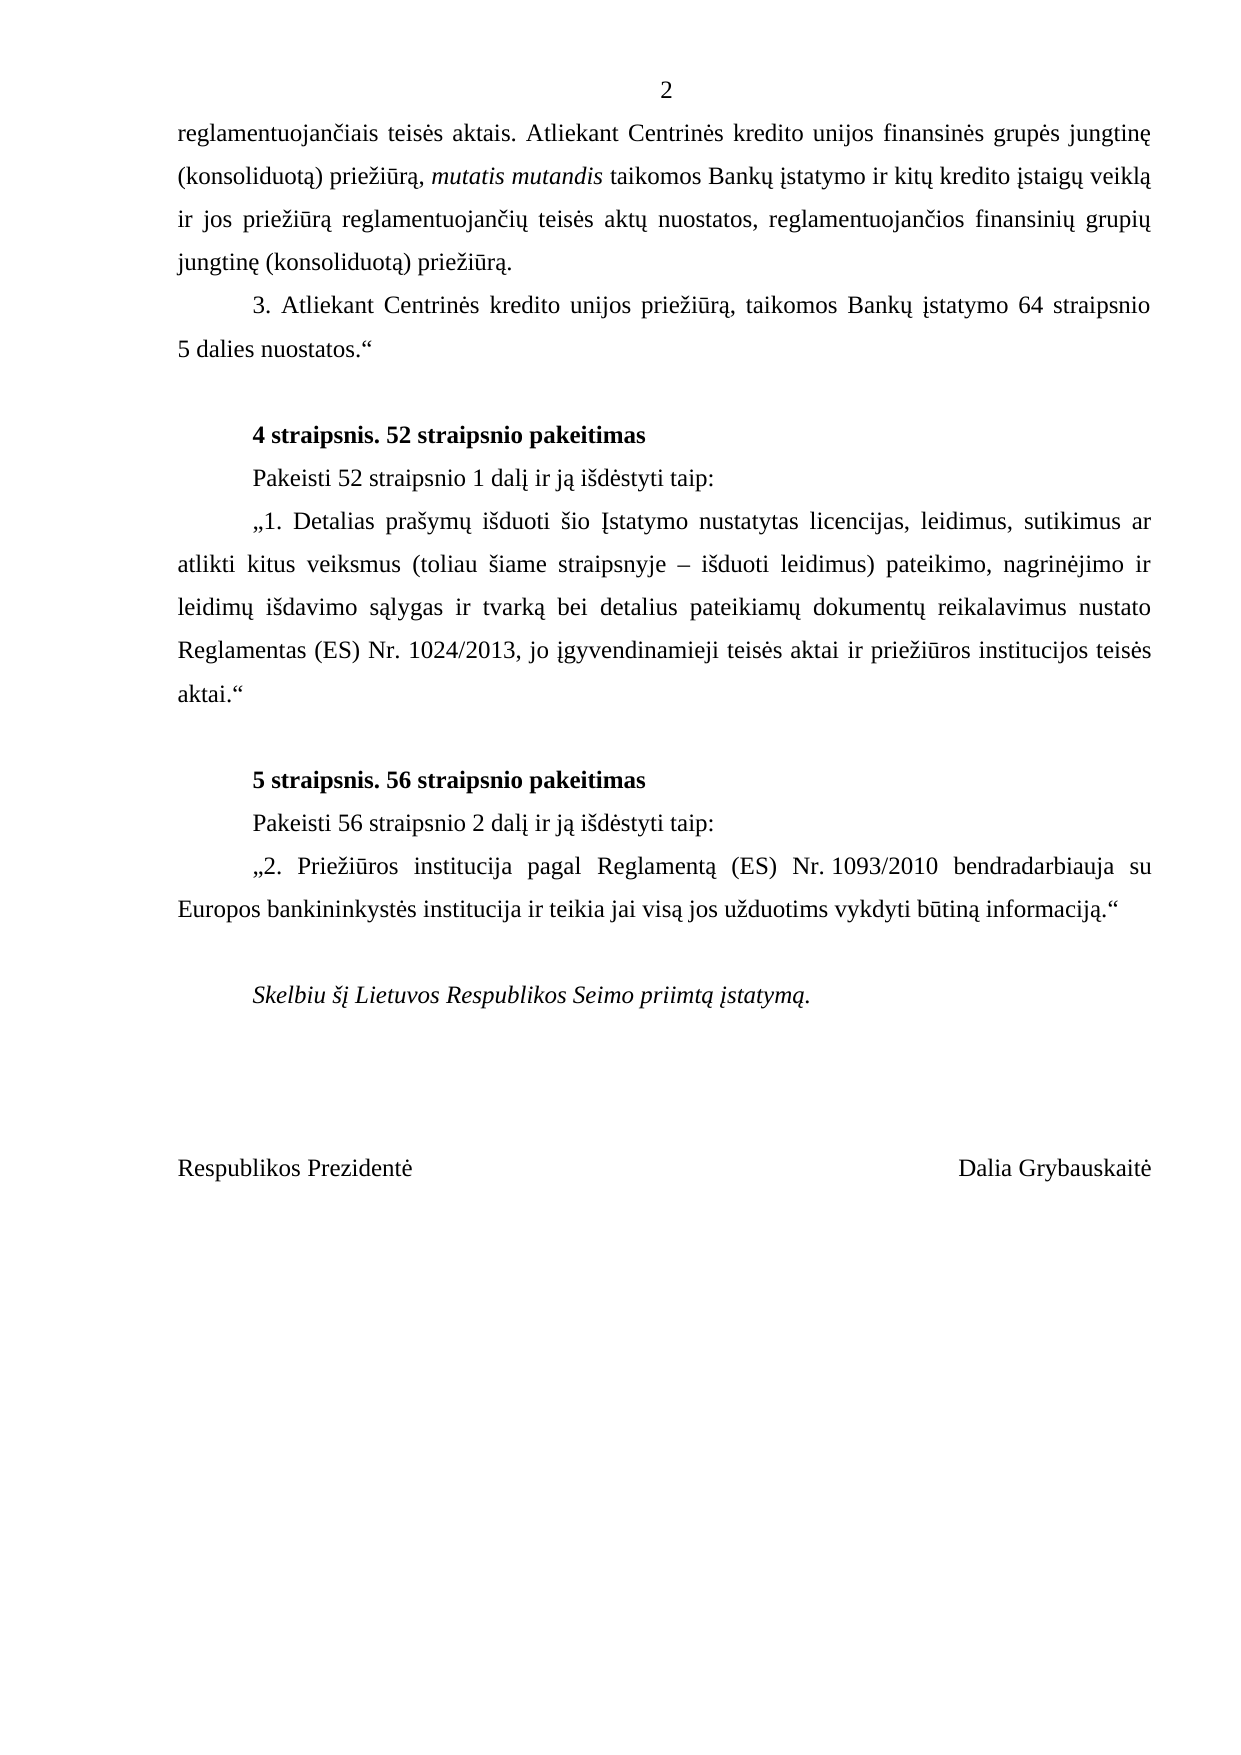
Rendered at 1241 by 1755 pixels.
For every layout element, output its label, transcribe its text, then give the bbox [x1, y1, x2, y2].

text 3. Atliekant Centrinės kredito unijos priežiūrą, taikomos Bankų įstatymo 64 straipsnio 5 dalies nuostatos.“ [177, 291, 1152, 362]
text reglamentuojančiais teisės aktais. Atliekant Centrinės kredito unijos finansinės grupės jungtinę (konsoliduotą) priežiūrą, mutatis mutandis taikomos Bankų įstatymo ir kitų kredito įstaigų veiklą ir jos priežiūrą reglamentuojančių teisės aktų nuostatos, reglamentuojančios finansinių grupių jungtinę (konsoliduotą) priežiūrą. [177, 118, 1152, 276]
text 4 straipsnis. 52 straipsnio pakeitimas [177, 420, 1152, 449]
text Skelbiu šį Lietuvos Respublikos Seimo priimtą įstatymą. [177, 981, 1152, 1009]
text Pakeisti 56 straipsnio 2 dalį ir ją išdėstyti taip: [177, 808, 1152, 837]
text „2. Priežiūros institucija pagal Reglamentą (ES) Nr. 1093/2010 bendradarbiauja su Europos bankininkystės institucija ir teikia jai visą jos užduotims vykdyti būtiną informaciją.“ [177, 851, 1152, 923]
text Respublikos Prezidentė Dalia Grybauskaitė [177, 1153, 1152, 1182]
text 5 straipsnis. 56 straipsnio pakeitimas [177, 765, 1152, 794]
text „1. Detalias prašymų išduoti šio Įstatymo nustatytas licencijas, leidimus, sutikimus ar atlikti kitus veiksmus (toliau šiame straipsnyje – išduoti leidimus) pateikimo, nagrinėjimo ir leidimų išdavimo sąlygas ir tvarką bei detalius pateikiamų dokumentų reikalavimus nustato Reglamentas (ES) Nr. 1024/2013, jo įgyvendinamieji teisės aktai ir priežiūros institucijos teisės aktai.“ [177, 506, 1152, 707]
text Pakeisti 52 straipsnio 1 dalį ir ją išdėstyti taip: [177, 463, 1152, 492]
